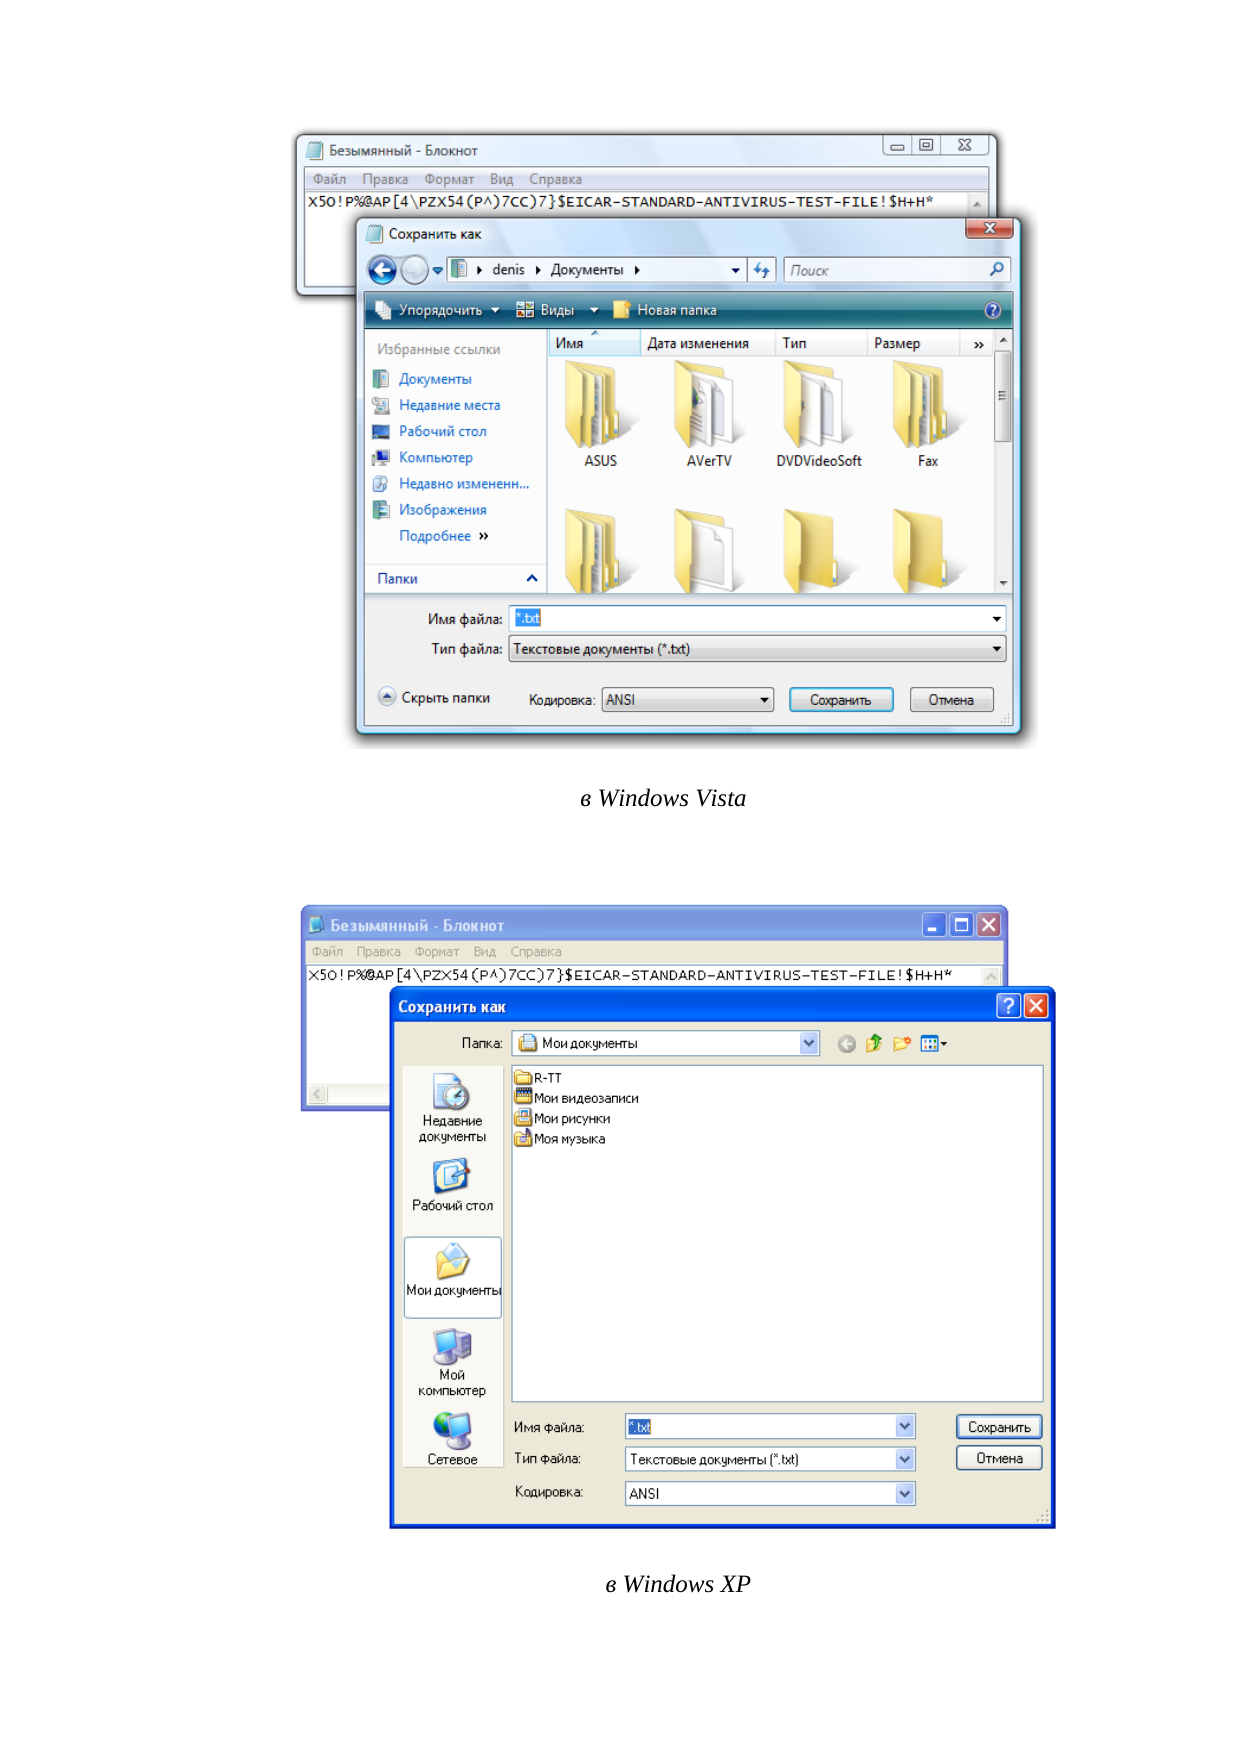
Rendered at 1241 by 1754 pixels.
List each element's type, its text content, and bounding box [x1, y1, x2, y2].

picture [295, 899, 1064, 1536]
text в Windows Vista [177, 783, 1152, 812]
picture [290, 127, 1038, 749]
text в Windows XP [207, 1569, 1152, 1598]
